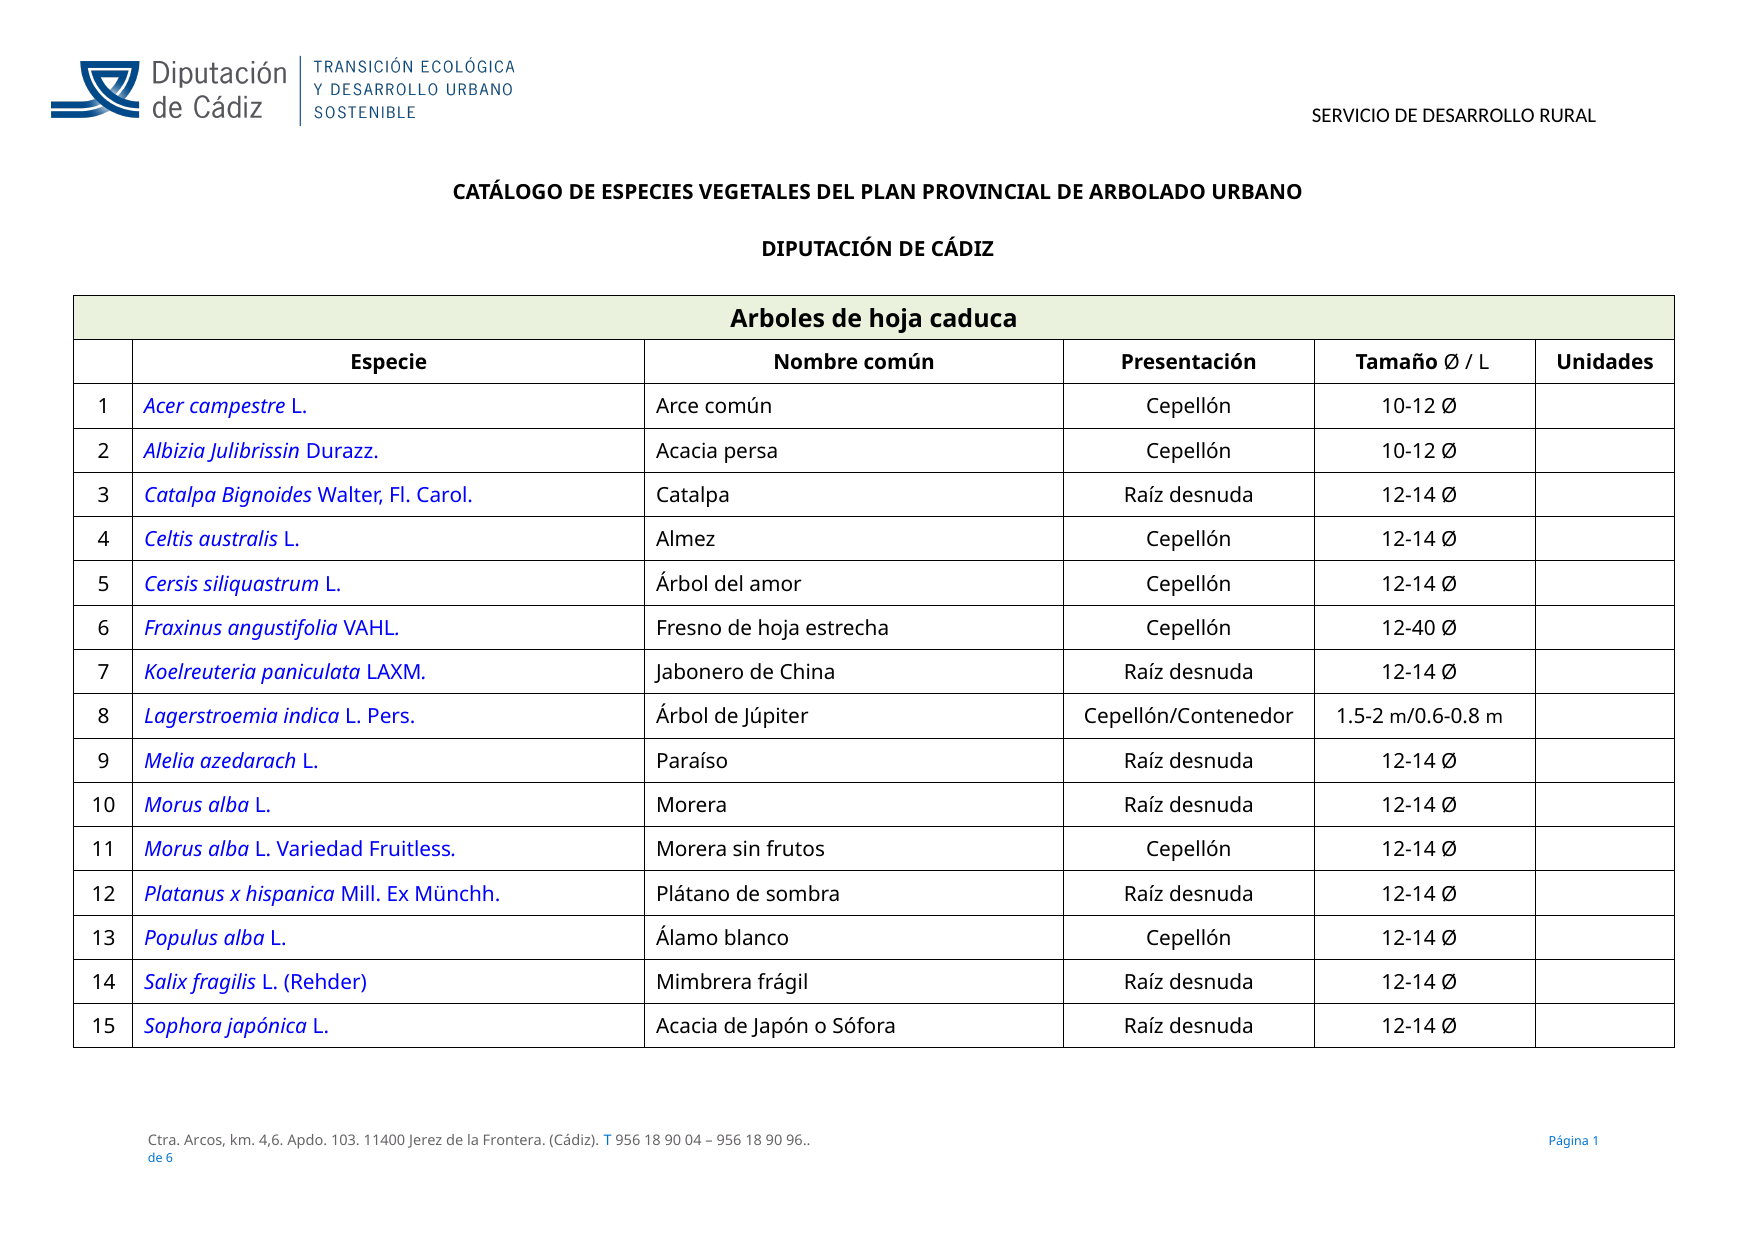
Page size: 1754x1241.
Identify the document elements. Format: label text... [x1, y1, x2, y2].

table_cell [1536, 429, 1674, 472]
table_cell Acacia persa [645, 429, 1063, 472]
table_cell 1 [74, 384, 132, 427]
table_cell 10-12 Ø [1315, 384, 1535, 427]
table_cell Cersis siliquastrum L. [133, 561, 644, 604]
table_cell Sophora japónica L. [133, 1004, 644, 1047]
table_header Arboles de hoja caduca [74, 296, 1674, 339]
table_cell Plátano de sombra [645, 871, 1063, 914]
table_cell 9 [74, 739, 132, 782]
table_cell 12-14 Ø [1315, 650, 1535, 693]
table_cell [1536, 473, 1674, 516]
table_cell [1536, 694, 1674, 737]
table_cell 10-12 Ø [1315, 429, 1535, 472]
table_cell Cepellón [1064, 384, 1314, 427]
table_cell Salix fragilis L. (Rehder) [133, 960, 644, 1003]
table_cell 2 [74, 429, 132, 472]
table_cell 12-14 Ø [1315, 916, 1535, 959]
table_cell Platanus x hispanica Mill. Ex Münchh. [133, 871, 644, 914]
table_cell Cepellón/Contenedor [1064, 694, 1314, 737]
text CATÁLOGO DE ESPECIES VEGETALES DEL PLAN PROVINCIAL DE ARBOLADO URBANO [148, 177, 1606, 206]
table_cell 1.5-2 m/0.6-0.8 m [1315, 694, 1535, 737]
table_cell [1536, 1004, 1674, 1047]
table_cell Cepellón [1064, 561, 1314, 604]
table_cell Fraxinus angustifolia VAHL. [133, 606, 644, 649]
table_cell Unidades [1536, 340, 1674, 383]
table_cell Raíz desnuda [1064, 739, 1314, 782]
table_cell Presentación [1064, 340, 1314, 383]
table_cell Nombre común [645, 340, 1063, 383]
table_cell Fresno de hoja estrecha [645, 606, 1063, 649]
table_cell [1536, 650, 1674, 693]
table_cell 12-14 Ø [1315, 473, 1535, 516]
table_cell Acer campestre L. [133, 384, 644, 427]
table_cell Catalpa Bignoides Walter, Fl. Carol. [133, 473, 644, 516]
table_cell Árbol de Júpiter [645, 694, 1063, 737]
table_cell 12-14 Ø [1315, 871, 1535, 914]
table_cell 12-14 Ø [1315, 960, 1535, 1003]
table_cell [1536, 384, 1674, 427]
table_cell Álamo blanco [645, 916, 1063, 959]
table_cell Morus alba L. Variedad Fruitless. [133, 827, 644, 870]
table_cell Koelreuteria paniculata LAXM. [133, 650, 644, 693]
table_cell 12-14 Ø [1315, 827, 1535, 870]
table_cell Morera sin frutos [645, 827, 1063, 870]
table_cell Árbol del amor [645, 561, 1063, 604]
table_cell 4 [74, 517, 132, 560]
table_cell 14 [74, 960, 132, 1003]
table_cell [1536, 960, 1674, 1003]
table_cell 12-14 Ø [1315, 1004, 1535, 1047]
table_cell [1536, 606, 1674, 649]
table_cell Cepellón [1064, 916, 1314, 959]
table_cell Morera [645, 783, 1063, 826]
table_cell 6 [74, 606, 132, 649]
text DIPUTACIÓN DE CÁDIZ [148, 234, 1606, 262]
table_cell [1536, 561, 1674, 604]
table_cell Tamaño Ø / L [1315, 340, 1535, 383]
table_cell Raíz desnuda [1064, 871, 1314, 914]
table_cell Jabonero de China [645, 650, 1063, 693]
table_cell [74, 340, 132, 383]
table_cell [1536, 739, 1674, 782]
table_cell 8 [74, 694, 132, 737]
table_cell Lagerstroemia indica L. Pers. [133, 694, 644, 737]
table_cell Cepellón [1064, 517, 1314, 560]
table_cell Cepellón [1064, 827, 1314, 870]
table_cell 7 [74, 650, 132, 693]
table_cell [1536, 871, 1674, 914]
table_cell [1536, 783, 1674, 826]
table_cell Raíz desnuda [1064, 650, 1314, 693]
table_cell 13 [74, 916, 132, 959]
table_cell Albizia Julibrissin Durazz. [133, 429, 644, 472]
table_cell Cepellón [1064, 429, 1314, 472]
table_cell 12-14 Ø [1315, 517, 1535, 560]
table_cell Melia azedarach L. [133, 739, 644, 782]
table_cell Raíz desnuda [1064, 473, 1314, 516]
table_cell Catalpa [645, 473, 1063, 516]
table_cell Morus alba L. [133, 783, 644, 826]
table_cell 11 [74, 827, 132, 870]
table_cell [1536, 827, 1674, 870]
picture [51, 54, 523, 126]
table_cell [1536, 916, 1674, 959]
table_cell 10 [74, 783, 132, 826]
table_cell Almez [645, 517, 1063, 560]
table_cell 12-40 Ø [1315, 606, 1535, 649]
table_cell 12 [74, 871, 132, 914]
table_cell Especie [133, 340, 644, 383]
table_cell 12-14 Ø [1315, 739, 1535, 782]
table_cell Arce común [645, 384, 1063, 427]
table_cell 15 [74, 1004, 132, 1047]
table_cell Raíz desnuda [1064, 783, 1314, 826]
table_cell Raíz desnuda [1064, 1004, 1314, 1047]
table_cell Acacia de Japón o Sófora [645, 1004, 1063, 1047]
table_cell 3 [74, 473, 132, 516]
table_cell 5 [74, 561, 132, 604]
table_cell Paraíso [645, 739, 1063, 782]
table_cell Mimbrera frágil [645, 960, 1063, 1003]
table_cell 12-14 Ø [1315, 561, 1535, 604]
table_cell Populus alba L. [133, 916, 644, 959]
table_cell Raíz desnuda [1064, 960, 1314, 1003]
table_cell Celtis australis L. [133, 517, 644, 560]
table_cell [1536, 517, 1674, 560]
table_cell 12-14 Ø [1315, 783, 1535, 826]
table_cell Cepellón [1064, 606, 1314, 649]
